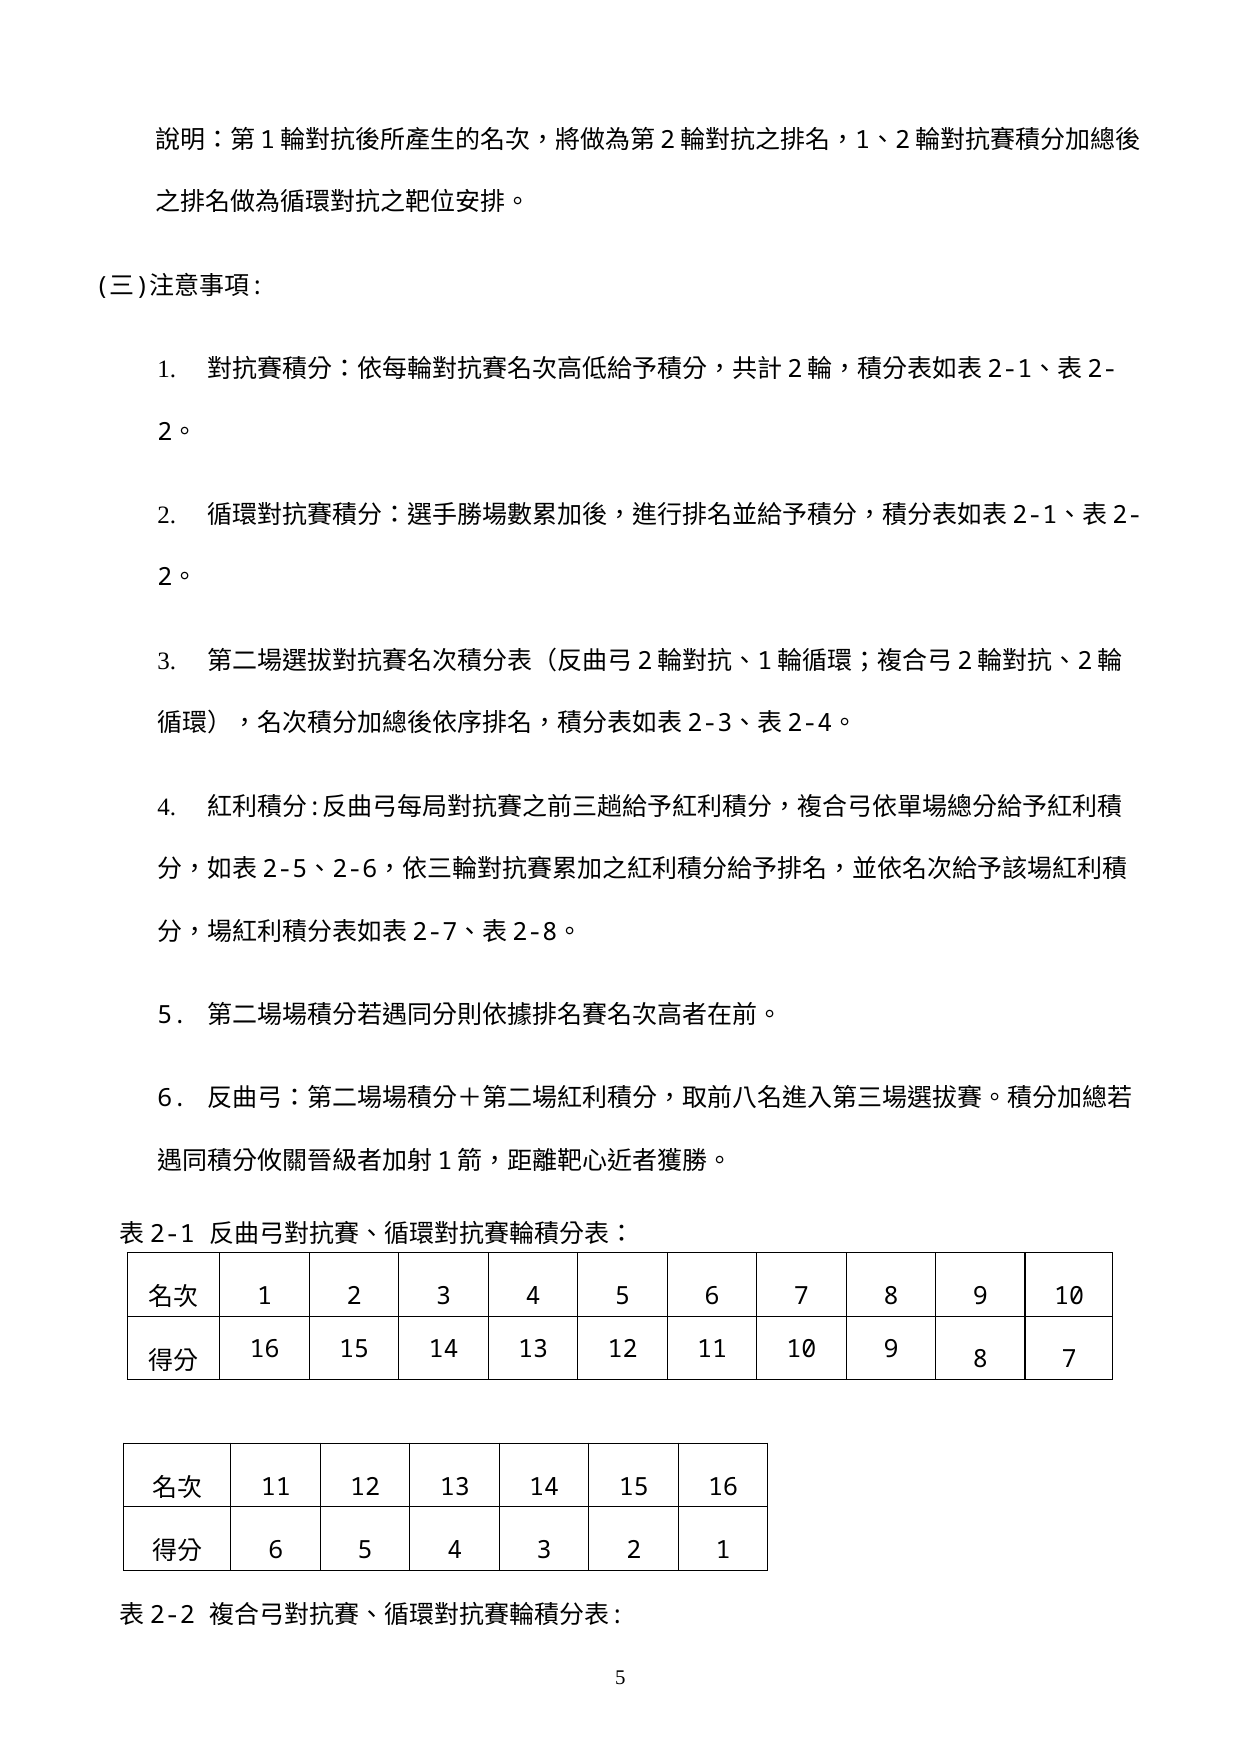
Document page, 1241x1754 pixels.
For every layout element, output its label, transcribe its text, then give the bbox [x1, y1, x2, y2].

table_cell 1 [679, 1507, 767, 1570]
table_header 名次 [124, 1444, 230, 1506]
table_header 16 [679, 1444, 767, 1506]
table_cell 5 [321, 1507, 409, 1570]
table_header 3 [399, 1253, 488, 1316]
table_cell 10 [757, 1317, 846, 1379]
table_cell 13 [489, 1317, 577, 1379]
table_header 名次 [128, 1253, 219, 1316]
table_cell 6 [231, 1507, 320, 1570]
list 第二場場積分若遇同分則依據排名賽名次高者在前。 [157, 971, 1146, 1033]
list 對抗賽積分：依每輪對抗賽名次高低給予積分，共計2輪，積分表如表2-1、表2-2。 [157, 325, 1146, 450]
table_header 15 [589, 1444, 678, 1506]
table_header 7 [757, 1253, 846, 1316]
table_cell 8 [936, 1317, 1024, 1379]
text 表2-2 複合弓對抗賽、循環對抗賽輪積分表: [94, 1571, 1146, 1633]
table_header 14 [500, 1444, 588, 1506]
table_header 5 [578, 1253, 667, 1316]
table_cell 9 [847, 1317, 935, 1379]
table_cell 2 [589, 1507, 678, 1570]
table_header 1 [220, 1253, 309, 1316]
text 說明：第1輪對抗後所產生的名次，將做為第2輪對抗之排名，1、2輪對抗賽積分加總後之排名做為循環對抗之靶位安排。 [155, 96, 1146, 221]
table_cell 12 [578, 1317, 667, 1379]
list 反曲弓：第二場場積分＋第二場紅利積分，取前八名進入第三場選拔賽。積分加總若遇同積分攸關晉級者加射1箭，距離靶心近者獲勝。 [157, 1054, 1146, 1179]
table_header 2 [310, 1253, 398, 1316]
table_cell 得分 [124, 1507, 230, 1570]
table_header 13 [410, 1444, 499, 1506]
list 第二場選拔對抗賽名次積分表（反曲弓2輪對抗、1輪循環；複合弓2輪對抗、2輪循環），名次積分加總後依序排名，積分表如表2-3、表2-4。 [157, 617, 1146, 742]
table_cell 得分 [128, 1317, 219, 1379]
table_cell 3 [500, 1507, 588, 1570]
table_header 4 [489, 1253, 577, 1316]
table_header 10 [1026, 1253, 1112, 1316]
table_cell 4 [410, 1507, 499, 1570]
table_cell 14 [399, 1317, 488, 1379]
list 紅利積分:反曲弓每局對抗賽之前三趟給予紅利積分，複合弓依單場總分給予紅利積分，如表2-5、2-6，依三輪對抗賽累加之紅利積分給予排名，並依名次給予該場紅利積分，場紅利積分表如表2-7、表2-8。 [157, 762, 1146, 950]
table_header 12 [321, 1444, 409, 1506]
table_header 9 [936, 1253, 1024, 1316]
table_cell 11 [668, 1317, 756, 1379]
text (三)注意事項: [94, 242, 1146, 304]
text 表2-1 反曲弓對抗賽、循環對抗賽輪積分表： [119, 1189, 1146, 1252]
table_cell 16 [220, 1317, 309, 1379]
table_header 6 [668, 1253, 756, 1316]
table_cell 15 [310, 1317, 398, 1379]
table_cell 7 [1026, 1317, 1112, 1379]
table_header 11 [231, 1444, 320, 1506]
list 循環對抗賽積分：選手勝場數累加後，進行排名並給予積分，積分表如表2-1、表2-2。 [157, 471, 1146, 596]
table_header 8 [847, 1253, 935, 1316]
